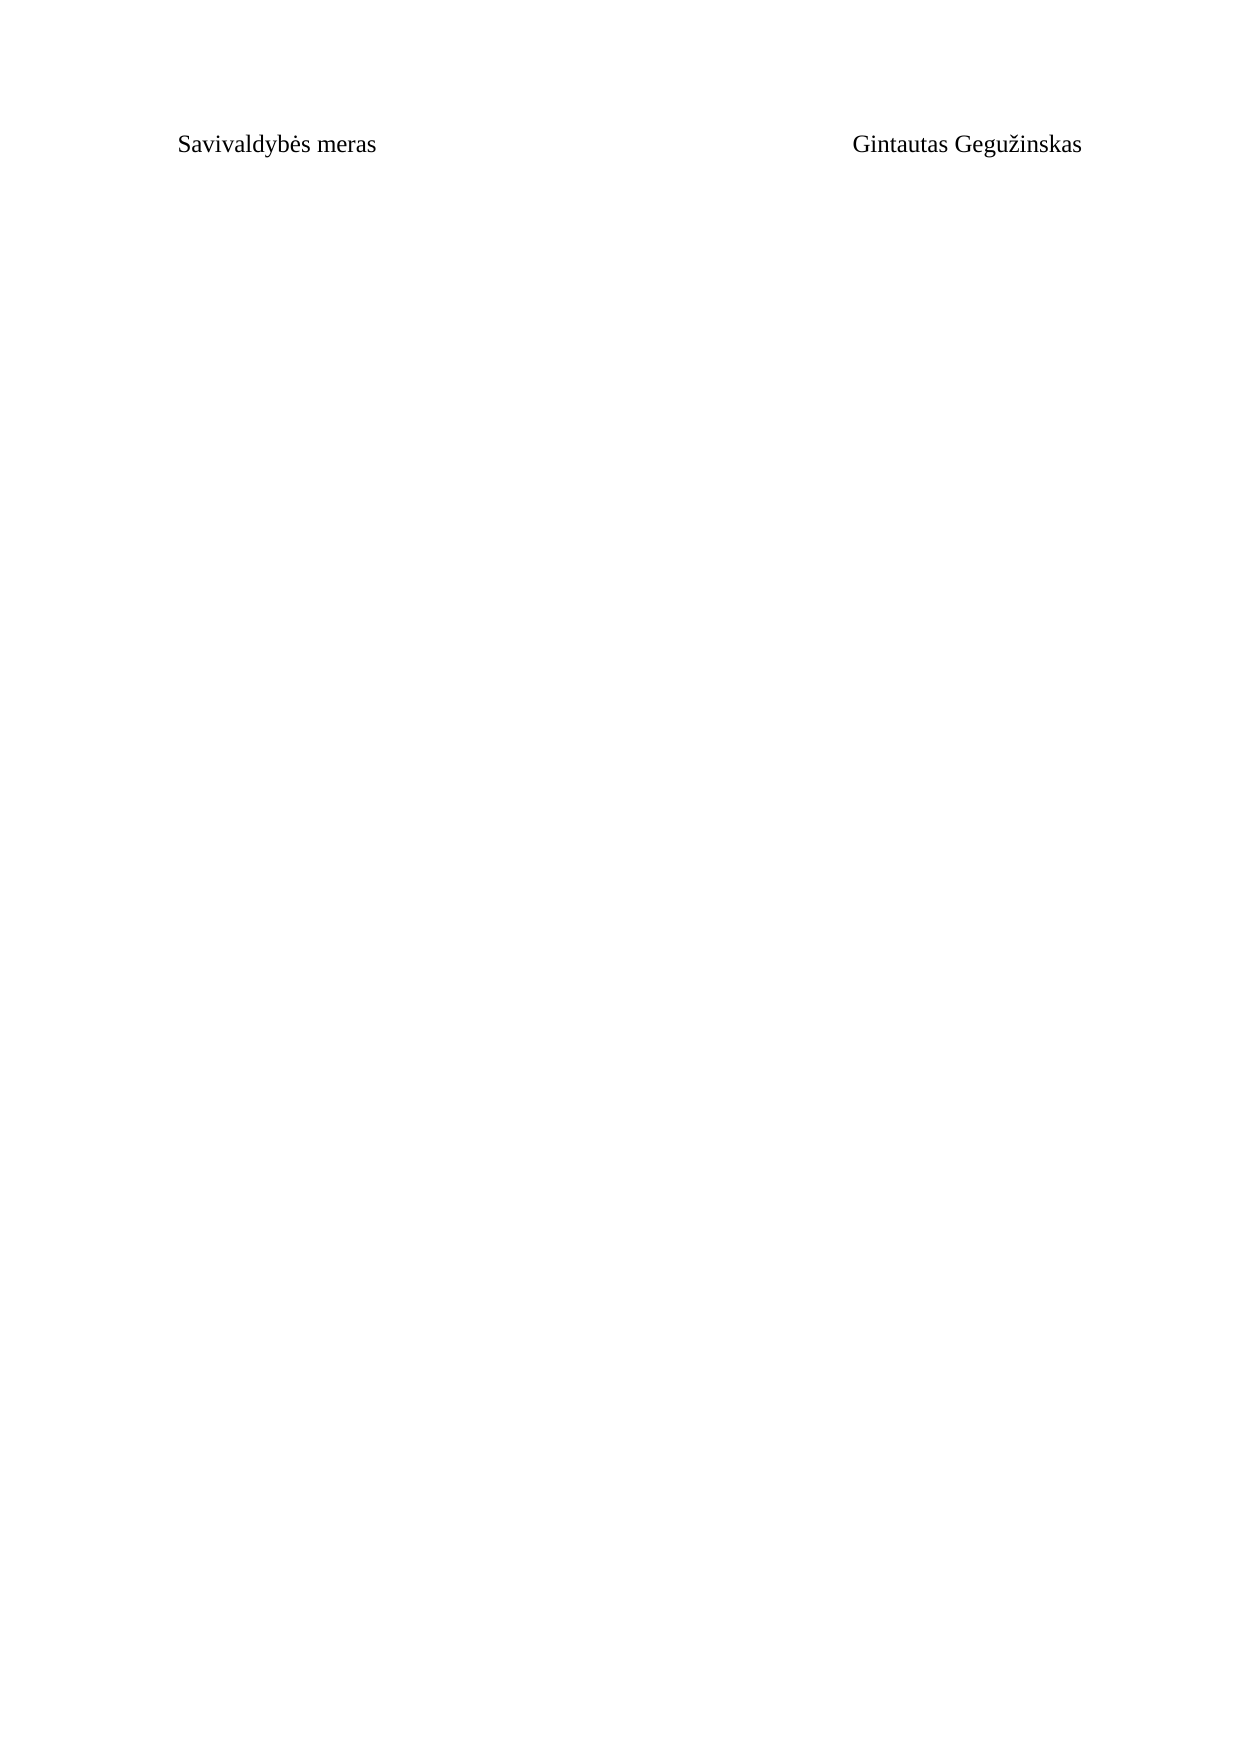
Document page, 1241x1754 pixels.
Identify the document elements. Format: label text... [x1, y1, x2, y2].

text Savivaldybės meras Gintautas Gegužinskas [177, 129, 1181, 158]
